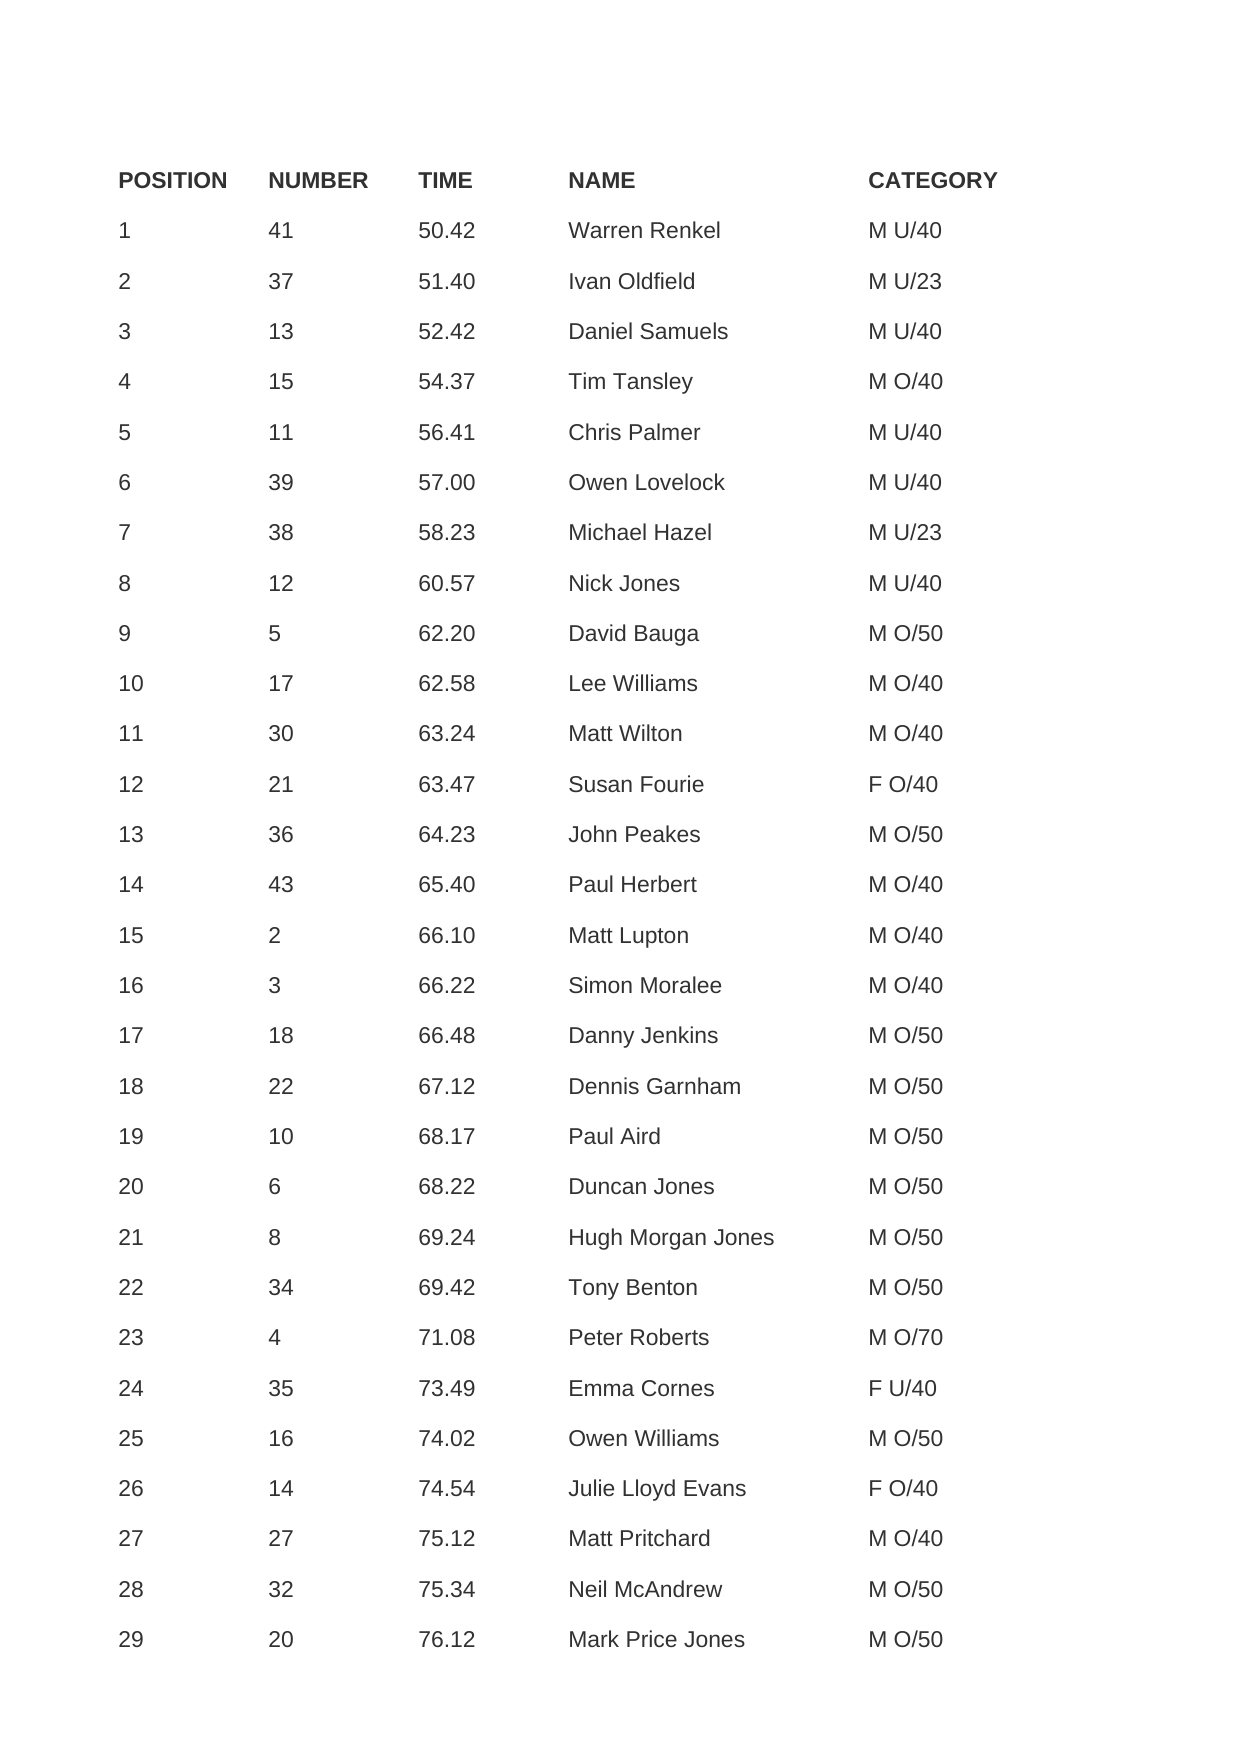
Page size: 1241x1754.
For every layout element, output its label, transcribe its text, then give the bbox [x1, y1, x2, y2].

text 25 16 74.02 Owen Williams M O/50 [118, 1425, 1122, 1451]
text 17 18 66.48 Danny Jenkins M O/50 [118, 1022, 1122, 1049]
text 7 38 58.23 Michael Hazel M U/23 [118, 519, 1122, 546]
text 29 20 76.12 Mark Price Jones M O/50 [118, 1626, 1122, 1652]
text 18 22 67.12 Dennis Garnham M O/50 [118, 1073, 1122, 1099]
subtitle POSITION NUMBER TIME NAME CATEGORY [118, 167, 1122, 193]
text 26 14 74.54 Julie Lloyd Evans F O/40 [118, 1475, 1122, 1501]
text 24 35 73.49 Emma Cornes F U/40 [118, 1374, 1122, 1401]
text 22 34 69.42 Tony Benton M O/50 [118, 1274, 1122, 1300]
text 3 13 52.42 Daniel Samuels M U/40 [118, 318, 1122, 344]
text 9 5 62.20 David Bauga M O/50 [118, 620, 1122, 646]
text 2 37 51.40 Ivan Oldfield M U/23 [118, 268, 1122, 294]
text 1 41 50.42 Warren Renkel M U/40 [118, 217, 1122, 244]
text 23 4 71.08 Peter Roberts M O/70 [118, 1324, 1122, 1351]
text 10 17 62.58 Lee Williams M O/40 [118, 670, 1122, 696]
text 15 2 66.10 Matt Lupton M O/40 [118, 922, 1122, 948]
text 13 36 64.23 John Peakes M O/50 [118, 821, 1122, 847]
text 19 10 68.17 Paul Aird M O/50 [118, 1123, 1122, 1149]
text 28 32 75.34 Neil McAndrew M O/50 [118, 1576, 1122, 1602]
text 11 30 63.24 Matt Wilton M O/40 [118, 720, 1122, 747]
text 27 27 75.12 Matt Pritchard M O/40 [118, 1525, 1122, 1552]
text 4 15 54.37 Tim Tansley M O/40 [118, 368, 1122, 394]
text 12 21 63.47 Susan Fourie F O/40 [118, 771, 1122, 797]
text 8 12 60.57 Nick Jones M U/40 [118, 569, 1122, 596]
text 20 6 68.22 Duncan Jones M O/50 [118, 1173, 1122, 1199]
text 6 39 57.00 Owen Lovelock M U/40 [118, 469, 1122, 495]
text 21 8 69.24 Hugh Morgan Jones M O/50 [118, 1223, 1122, 1250]
text 14 43 65.40 Paul Herbert M O/40 [118, 871, 1122, 898]
text 5 11 56.41 Chris Palmer M U/40 [118, 418, 1122, 445]
text 16 3 66.22 Simon Moralee M O/40 [118, 972, 1122, 998]
